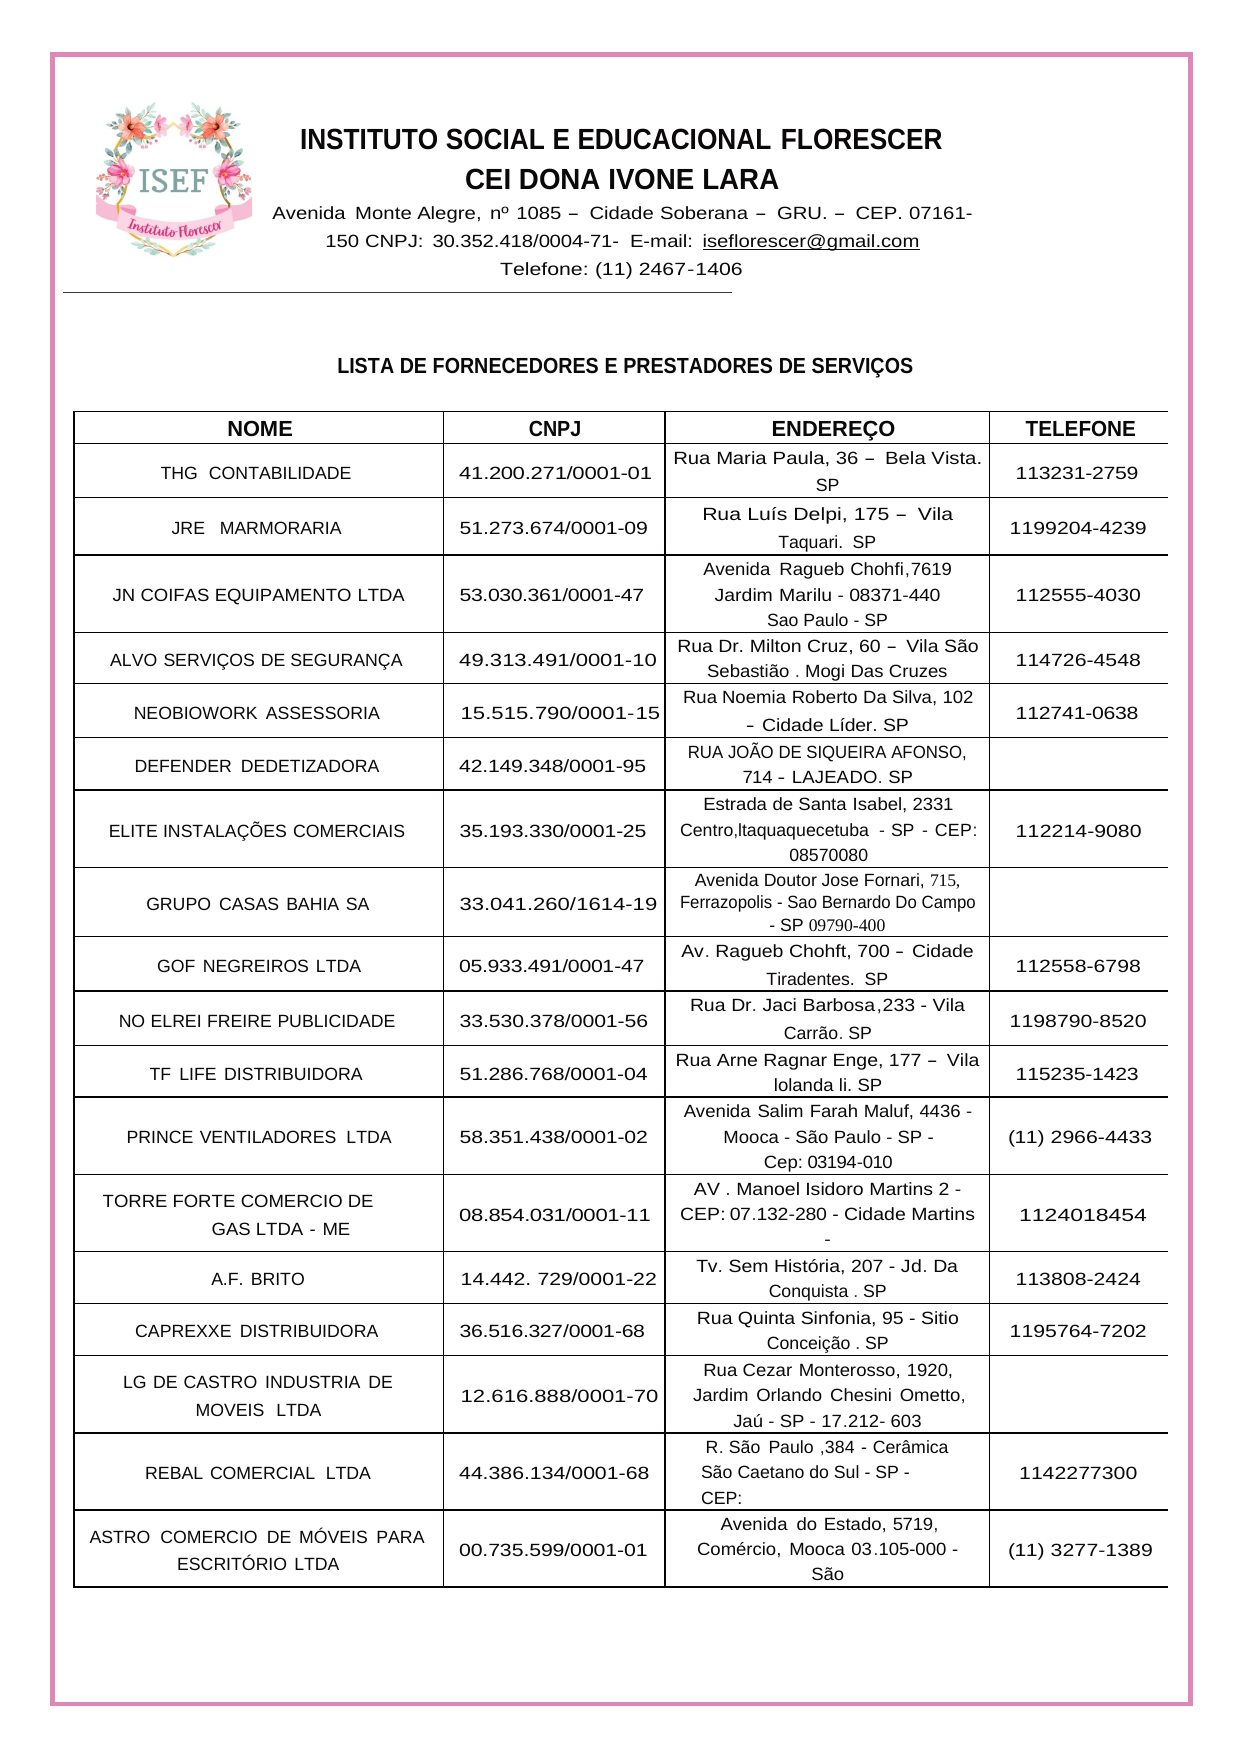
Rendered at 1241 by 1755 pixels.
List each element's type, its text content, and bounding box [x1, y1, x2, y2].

table_cell 115235-1423 [990, 1046, 1168, 1096]
table_cell 58.351.438/0001-02 [444, 1098, 664, 1174]
table_cell 12.616.888/0001-70 [444, 1356, 664, 1432]
table_cell 49.313.491/0001-10 [444, 633, 664, 682]
table_header ENDEREÇO [666, 412, 989, 442]
table_cell 1198790-8520 [990, 992, 1168, 1045]
table_cell 1142277300 [990, 1434, 1168, 1509]
table_cell 05.933.491/0001-47 [444, 937, 664, 990]
table_cell ALVO SERVIÇOS DE SEGURANÇA [75, 633, 443, 682]
table_cell PRINCE VENTILADORES LTDA [75, 1098, 443, 1174]
table_cell Rua Maria Paula, 36 - Bela Vista. SP [666, 444, 989, 497]
table_cell 44.386.134/0001-68 [444, 1434, 664, 1509]
table_cell Av. Ragueb Chohft, 700 - Cidade Tiradentes. SP [666, 937, 989, 990]
table_cell TORRE FORTE COMERCIO DE GAS LTDA - ME [75, 1175, 443, 1251]
table_cell 41.200.271/0001-01 [444, 444, 664, 497]
table_cell Avenida Doutor Jose Fornari, 715, Ferrazopolis - Sao Bernardo Do Campo - SP 09790-400 [666, 868, 989, 936]
table_cell AV . Manoel Isidoro Martins 2 - CEP: 07.132-280 - Cidade Martins - Guarulhos/SP [666, 1175, 989, 1251]
table_header TELEFONE [990, 412, 1168, 442]
text LISTA DE FORNECEDORES E PRESTADORES DE SERVIÇOS [337, 353, 1180, 379]
table_cell 114726-4548 [990, 633, 1168, 682]
table_cell 33.530.378/0001-56 [444, 992, 664, 1045]
table_cell 112558-6798 [990, 937, 1168, 990]
table_cell Avenida do Estado, 5719, Comércio, Mooca 03.105-000 - São Paulo - SP [666, 1511, 989, 1586]
text Avenida Monte Alegre, nº 1085 - Cidade Soberana - GRU. - CEP. 07161-150 CNPJ: 30.352.418/0004-71- E-mail: iseflorescer@gmail.com [268, 203, 976, 251]
table_cell JRE MARMORARIA [75, 498, 443, 554]
table_cell R. São Paulo ,384 - Cerâmica São Caetano do Sul - SP - CEP: 09530210 [666, 1434, 989, 1509]
table_cell DEFENDER DEDETIZADORA [75, 738, 443, 789]
table_cell Rua Dr. Jaci Barbosa,233 - Vila Carrão. SP [666, 992, 989, 1045]
table_cell Rua Quinta Sinfonia, 95 - Sitio Conceição . SP [666, 1304, 989, 1355]
table_cell 36.516.327/0001-68 [444, 1304, 664, 1355]
table_cell [990, 868, 1168, 936]
table_cell THG CONTABILIDADE [75, 444, 443, 497]
table_cell REBAL COMERCIAL LTDA [75, 1434, 443, 1509]
table_cell 33.041.260/1614-19 [444, 868, 664, 936]
table_cell 15.515.790/0001-15 [444, 684, 664, 737]
table_cell CAPREXXE DISTRIBUIDORA [75, 1304, 443, 1355]
table_cell 1199204-4239 [990, 498, 1168, 554]
table_cell [990, 738, 1168, 789]
table_cell 112214-9080 [990, 791, 1168, 866]
table_cell [990, 1356, 1168, 1432]
table_cell Rua Cezar Monterosso, 1920, Jardim Orlando Chesini Ometto, Jaú - SP - 17.212- 603 [666, 1356, 989, 1432]
table_cell NO ELREI FREIRE PUBLICIDADE [75, 992, 443, 1045]
table_cell 51.286.768/0001-04 [444, 1046, 664, 1096]
table_cell ELITE INSTALAÇÕES COMERCIAIS [75, 791, 443, 866]
table_cell 113808-2424 [990, 1252, 1168, 1303]
table_cell Rua Dr. Milton Cruz, 60 - Vila São Sebastião . Mogi Das Cruzes [666, 633, 989, 682]
table_cell 51.273.674/0001-09 [444, 498, 664, 554]
table_cell (11) 3277-1389 [990, 1511, 1168, 1586]
table_cell 00.735.599/0001-01 [444, 1511, 664, 1586]
table_cell (11) 2966-4433 [990, 1098, 1168, 1174]
table_cell 42.149.348/0001-95 [444, 738, 664, 789]
table_cell Rua Arne Ragnar Enge, 177 - Vila lolanda li. SP [666, 1046, 989, 1096]
table_header CNPJ [444, 412, 664, 442]
table_cell NEOBIOWORK ASSESSORIA [75, 684, 443, 737]
table_cell Rua Noemia Roberto Da Silva, 102 - Cidade Líder. SP [666, 684, 989, 737]
table_cell 112741-0638 [990, 684, 1168, 737]
table_cell 53.030.361/0001-47 [444, 556, 664, 631]
table_cell Avenida Salim Farah Maluf, 4436 - Mooca - São Paulo - SP - Cep: 03194-010 [666, 1098, 989, 1174]
table_cell 113231-2759 [990, 444, 1168, 497]
table_cell 35.193.330/0001-25 [444, 791, 664, 866]
table_cell GRUPO CASAS BAHIA SA [75, 868, 443, 936]
table_cell 112555-4030 [990, 556, 1168, 631]
table_cell Estrada de Santa Isabel, 2331 Centro,ltaquaquecetuba - SP - CEP: 08570080 [666, 791, 989, 866]
table_cell Tv. Sem História, 207 - Jd. Da Conquista . SP [666, 1252, 989, 1303]
text Telefone: (11) 2467-1406 [62, 259, 1180, 279]
table_cell JN COIFAS EQUIPAMENTO LTDA [75, 556, 443, 631]
table_cell Avenida Ragueb Chohfi,7619 Jardim Marilu - 08371-440 Sao Paulo - SP [666, 556, 989, 631]
table_cell A.F. BRITO [75, 1252, 443, 1303]
table_cell 1124018454 [990, 1175, 1168, 1251]
table_cell ASTRO COMERCIO DE MÓVEIS PARA ESCRITÓRIO LTDA [75, 1511, 443, 1586]
table_cell 1195764-7202 [990, 1304, 1168, 1355]
table_cell LG DE CASTRO INDUSTRIA DE MOVEIS LTDA [75, 1356, 443, 1432]
table_cell GOF NEGREIROS LTDA [75, 937, 443, 990]
table_cell 08.854.031/0001-11 [444, 1175, 664, 1251]
table_cell TF LIFE DISTRIBUIDORA [75, 1046, 443, 1096]
table_cell RUA JOÃO DE SIQUEIRA AFONSO, 714 - LAJEADO. SP [666, 738, 989, 789]
table_cell 14.442. 729/0001-22 [444, 1252, 664, 1303]
table_cell Rua Luís Delpi, 175 - Vila Taquari. SP [666, 498, 989, 554]
table_header NOME [75, 412, 443, 442]
